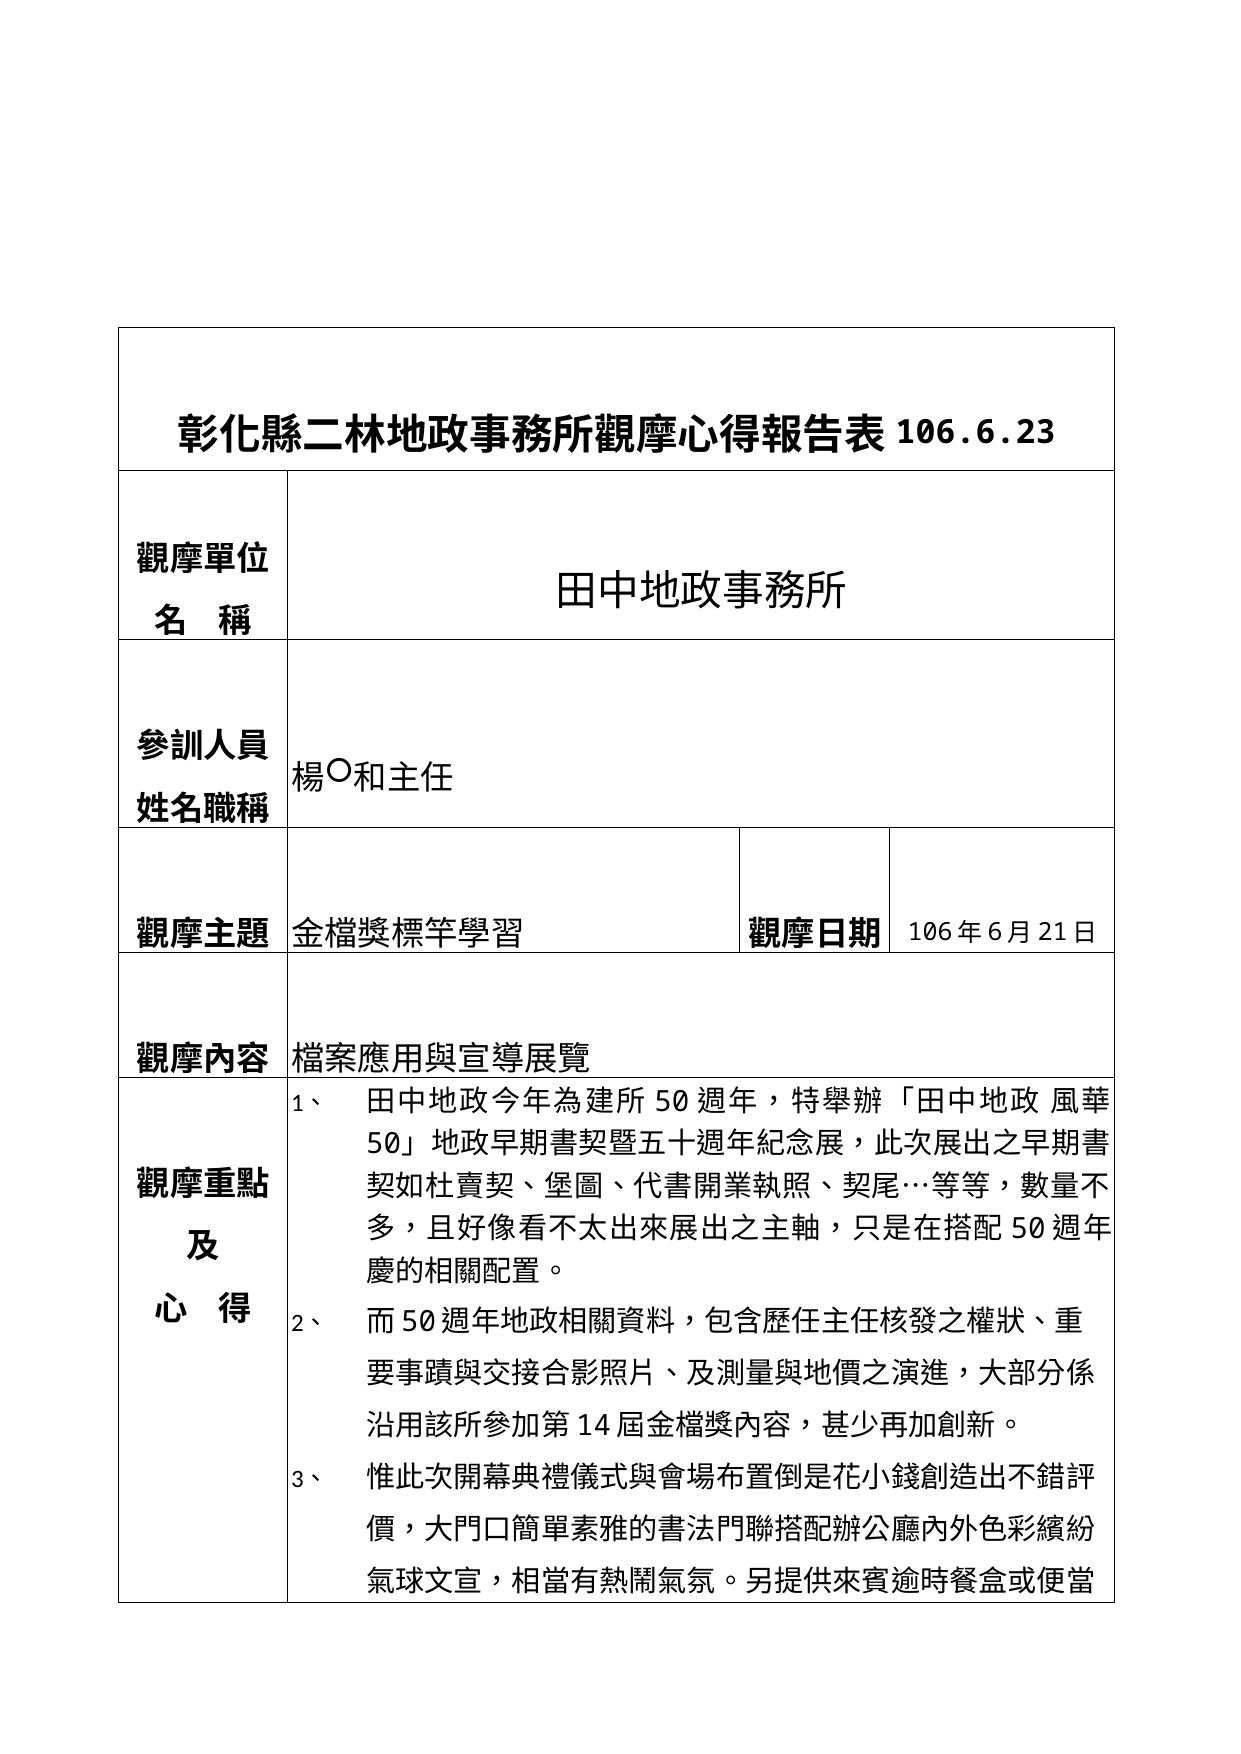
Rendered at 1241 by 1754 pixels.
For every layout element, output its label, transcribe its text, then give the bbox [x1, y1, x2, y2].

table_cell 楊和主任 [288, 640, 1114, 827]
table_cell 金檔獎標竿學習 [288, 828, 739, 952]
table_cell 觀摩重點及 心 得 [119, 1078, 287, 1602]
table_header 彰化縣二林地政事務所觀摩心得報告表 106.6.23 [119, 328, 1114, 470]
table_cell 106年6月21日 [890, 828, 1114, 952]
table_cell 觀摩內容 [119, 953, 287, 1077]
table_cell 觀摩單位 名 稱 [119, 471, 287, 639]
table_cell 田中地政今年為建所50週年，特舉辦「田中地政 風華50」地政早期書契暨五十週年紀念展，此次展出之早期書契如杜賣契、堡圖、代書開業執照、契尾…等等，數量不多，且好像看不太出來展出之主軸，只是在搭配50週年慶的相關配置。 而50週年地政相關資料，包含歷任主任核發之權狀、重要事蹟與交接合影照片、及測量與地價之演進，大部分係沿用該所參加第14屆金檔獎內容，甚少再加創新。 惟此次開幕典禮儀式與會場布置倒是花小錢創造出不錯評價，大門口簡單素雅的書法門聯搭配辦公廳內外色彩繽紛氣球文宣，相當有熱鬧氣氛。另提供來賓逾時餐盒或便當 [288, 1078, 1114, 1602]
table_cell 檔案應用與宣導展覽 [288, 953, 1114, 1077]
table_cell 觀摩主題 [119, 828, 287, 952]
table_cell 參訓人員 姓名職稱 [119, 640, 287, 827]
table_cell 田中地政事務所 [288, 471, 1114, 639]
table_cell 觀摩日期 [740, 828, 889, 952]
